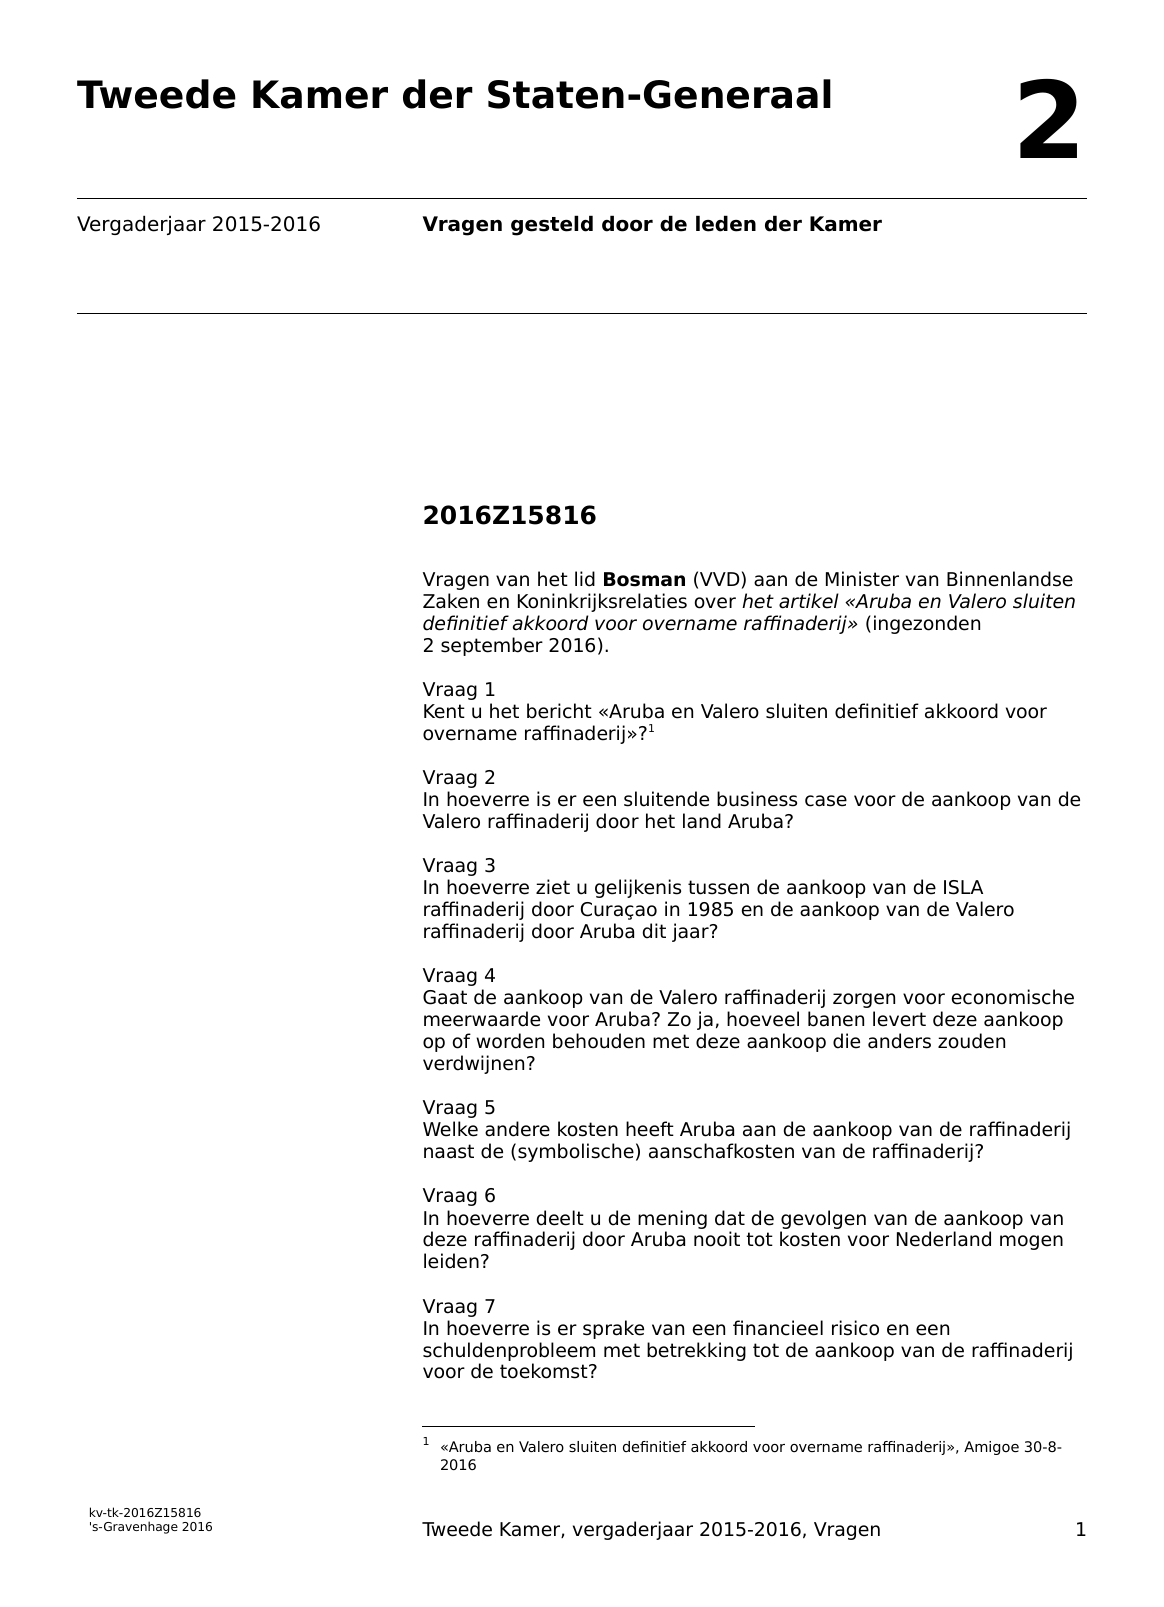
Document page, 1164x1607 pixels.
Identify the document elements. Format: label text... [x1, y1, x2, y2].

text Vraag 2 [422, 767, 1087, 789]
text 's-Gravenhage 2016 [88, 1520, 323, 1534]
text «Aruba en Valero sluiten definitief akkoord voor overname raffinaderij», Amigoe 30-8-2016 [422, 1435, 1087, 1474]
text Vraag 4 [422, 965, 1087, 987]
text In hoeverre is er een sluitende business case voor de aankoop van de Valero raffinaderij door het land Aruba? [422, 789, 1087, 833]
text In hoeverre is er sprake van een financieel risico en een schuldenprobleem met betrekking tot de aankoop van de raffinaderij voor de toekomst? [422, 1317, 1087, 1383]
text In hoeverre ziet u gelijkenis tussen de aankoop van de ISLA raffinaderij door Curaçao in 1985 en de aankoop van de Valero raffinaderij door Aruba dit jaar? [422, 877, 1087, 943]
text Kent u het bericht «Aruba en Valero sluiten definitief akkoord voor overname raffinaderij»? [422, 701, 1087, 745]
text Vraag 6 [422, 1185, 1087, 1207]
text Welke andere kosten heeft Aruba aan de aankoop van de raffinaderij naast de (symbolische) aanschafkosten van de raffinaderij? [422, 1119, 1087, 1163]
text Vraag 7 [422, 1296, 1087, 1317]
text 2016Z15816 [422, 501, 1087, 531]
text Vraag 5 [422, 1097, 1087, 1119]
text Vragen van het lid Bosman (VVD) aan de Minister van Binnenlandse Zaken en Koninkrijksrelaties over het artikel «Aruba en Valero sluiten definitief akkoord voor overname raffinaderij» (ingezonden 2 september 2016). [422, 569, 1087, 657]
text In hoeverre deelt u de mening dat de gevolgen van de aankoop van deze raffinaderij door Aruba nooit tot kosten voor Nederland mogen leiden? [422, 1207, 1087, 1273]
text kv-tk-2016Z15816 [88, 1506, 323, 1520]
table_header Tweede Kamer der Staten-Generaal [77, 59, 886, 198]
table_cell Vergaderjaar 2015-2016 [77, 199, 422, 313]
table_cell Vragen gesteld door de leden der Kamer [422, 199, 1087, 313]
text Vraag 1 [422, 679, 1087, 701]
table_header 2 [886, 59, 1087, 198]
text Vraag 3 [422, 855, 1087, 877]
text Gaat de aankoop van de Valero raffinaderij zorgen voor economische meerwaarde voor Aruba? Zo ja, hoeveel banen levert deze aankoop op of worden behouden met deze aankoop die anders zouden verdwijnen? [422, 987, 1087, 1075]
